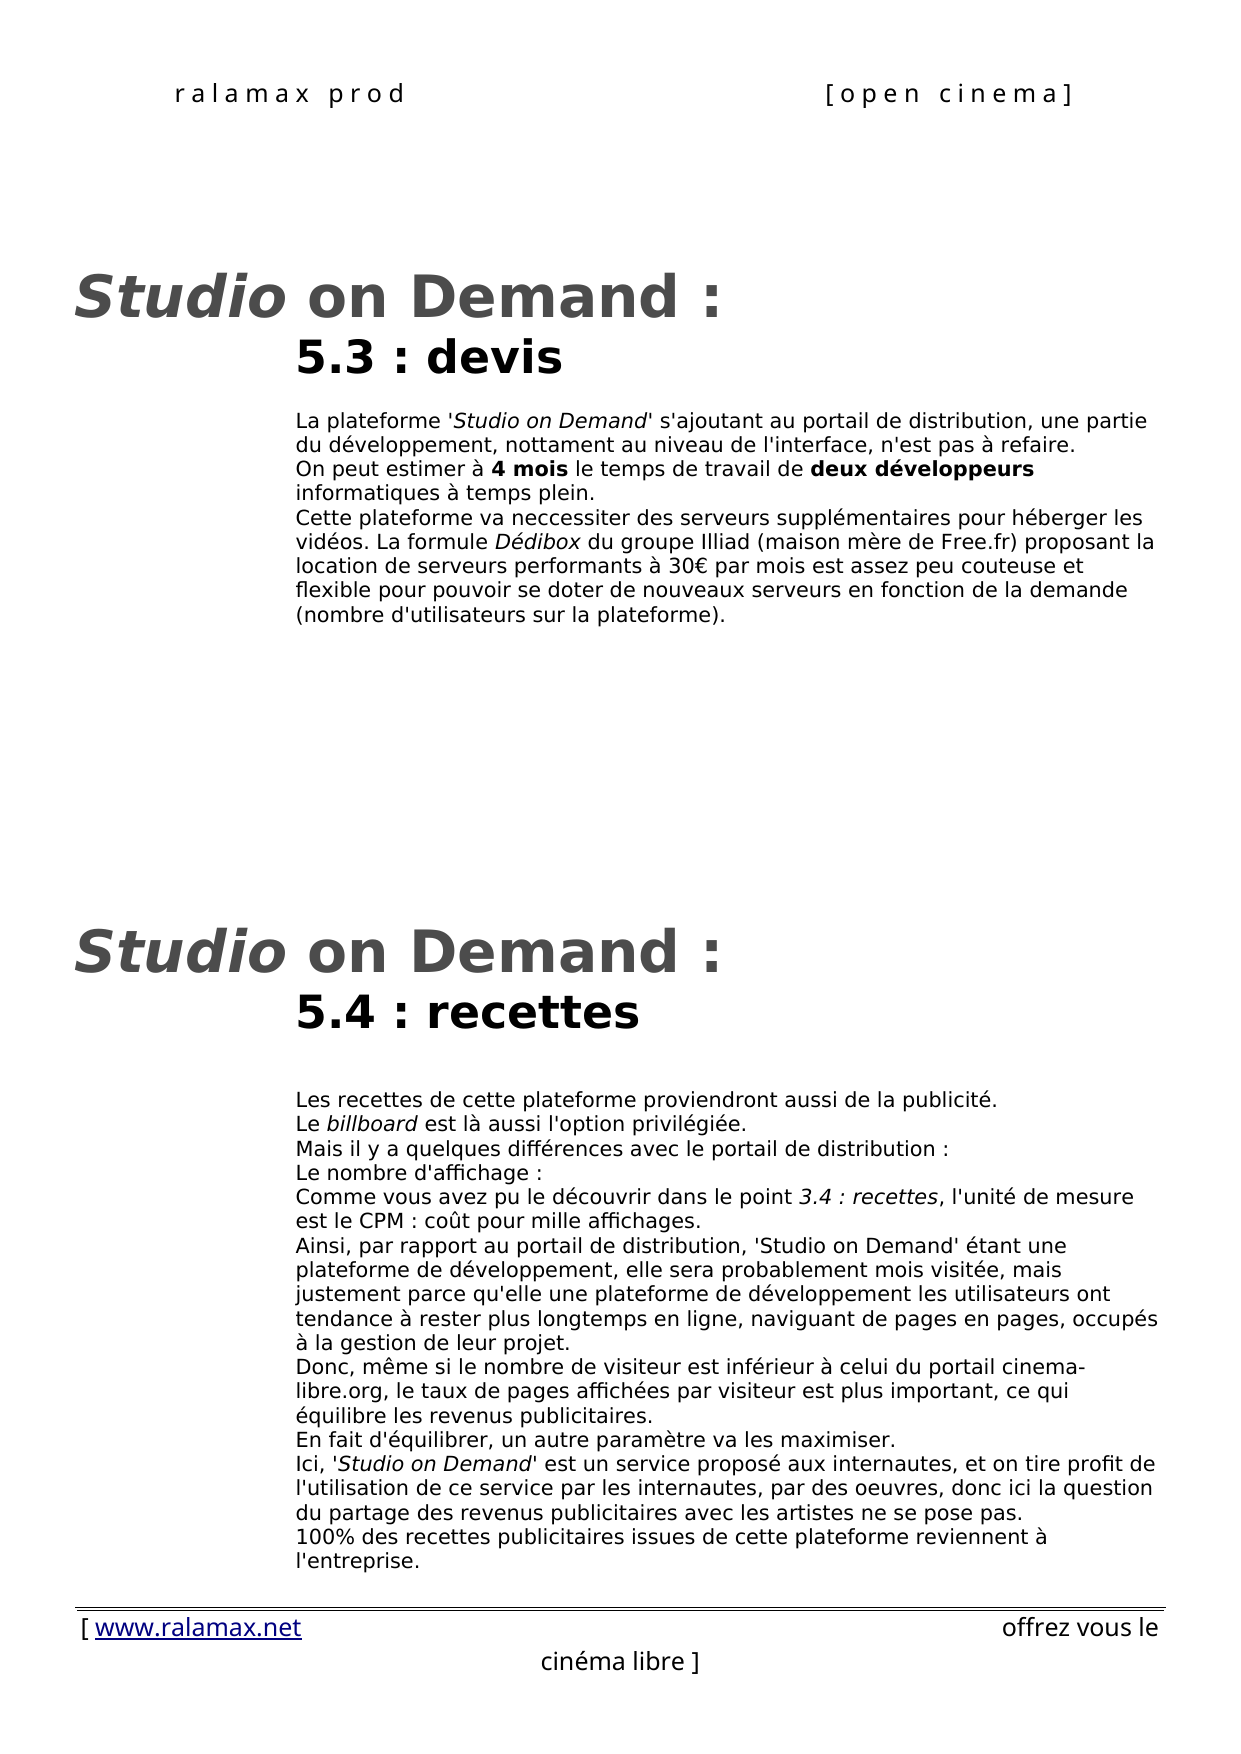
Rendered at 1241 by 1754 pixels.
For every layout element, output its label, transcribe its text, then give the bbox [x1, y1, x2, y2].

text En fait d'équilibrer, un autre paramètre va les maximiser. [74, 1428, 1166, 1452]
text Studio on Demand : [74, 263, 1166, 331]
text Donc, même si le nombre de visiteur est inférieur à celui du portail cinema- libre.org, le taux de pages affichées par visiteur est plus important, ce qui équilibre les revenus publicitaires. [74, 1355, 1166, 1428]
text La plateforme 'Studio on Demand' s'ajoutant au portail de distribution, une partie du développement, nottament au niveau de l'interface, n'est pas à refaire. [74, 409, 1166, 457]
text Ainsi, par rapport au portail de distribution, 'Studio on Demand' étant une plateforme de développement, elle sera probablement mois visitée, mais justement parce qu'elle une plateforme de développement les utilisateurs ont tendance à rester plus longtemps en ligne, naviguant de pages en pages, occupés à la gestion de leur projet. [74, 1234, 1166, 1355]
text Mais il y a quelques différences avec le portail de distribution : [74, 1137, 1166, 1161]
text Comme vous avez pu le découvrir dans le point 3.4 : recettes, l'unité de mesure est le CPM : coût pour mille affichages. [74, 1185, 1166, 1234]
text On peut estimer à 4 mois le temps de travail de deux développeurs informatiques à temps plein. [74, 457, 1166, 506]
text Cette plateforme va neccessiter des serveurs supplémentaires pour héberger les vidéos. La formule Dédibox du groupe Illiad (maison mère de Free.fr) proposant la location de serveurs performants à 30€ par mois est assez peu couteuse et flexible pour pouvoir se doter de nouveaux serveurs en fonction de la demande (nombre d'utilisateurs sur la plateforme). [74, 506, 1166, 627]
text Studio on Demand : [74, 918, 1166, 986]
text 100% des recettes publicitaires issues de cette plateforme reviennent à l'entreprise. [74, 1525, 1166, 1573]
text Les recettes de cette plateforme proviendront aussi de la publicité. [74, 1088, 1166, 1112]
text Le billboard est là aussi l'option privilégiée. [74, 1112, 1166, 1137]
text Ici, 'Studio on Demand' est un service proposé aux internautes, et on tire profit de l'utilisation de ce service par les internautes, par des oeuvres, donc ici la question du partage des revenus publicitaires avec les artistes ne se pose pas. [74, 1452, 1166, 1525]
text Le nombre d'affichage : [74, 1161, 1166, 1185]
text 5.3 : devis [74, 331, 1166, 384]
text 5.4 : recettes [74, 986, 1166, 1039]
